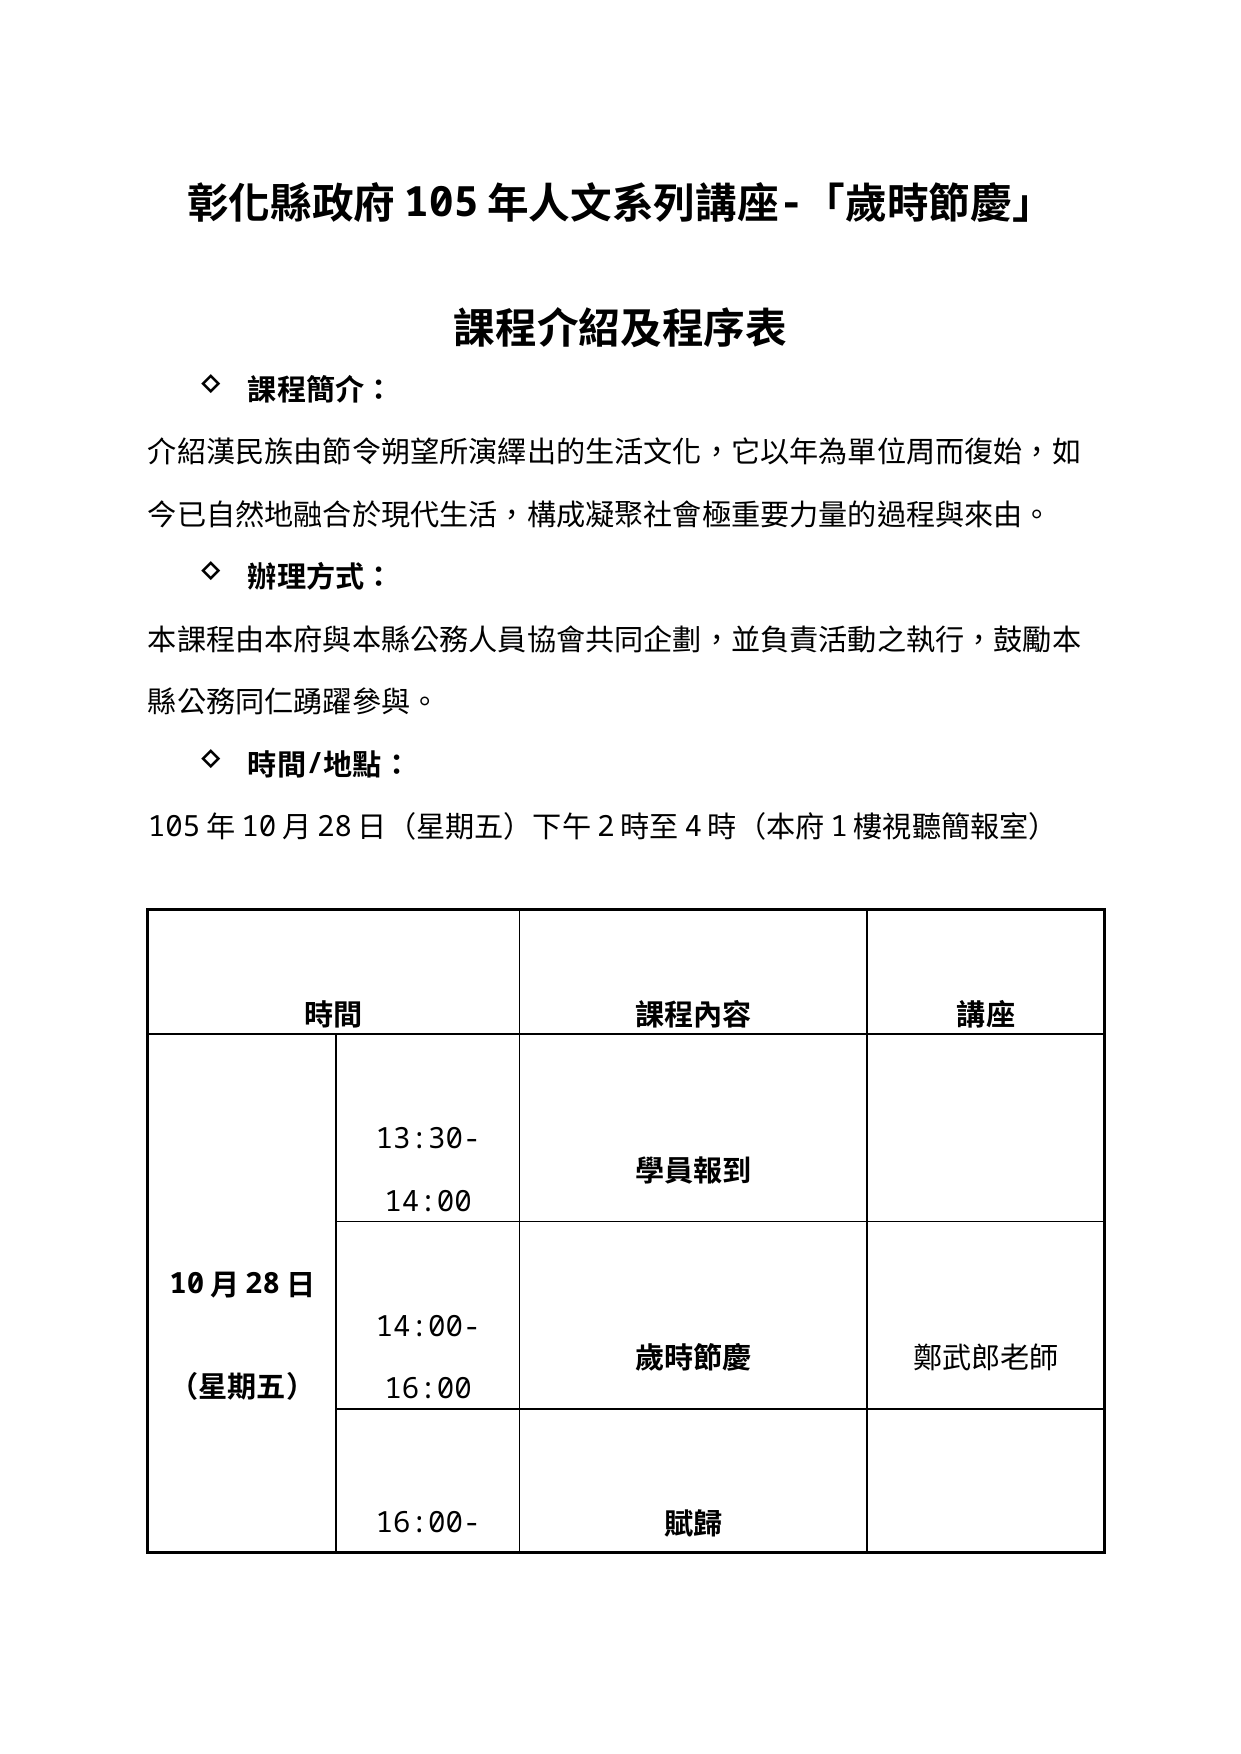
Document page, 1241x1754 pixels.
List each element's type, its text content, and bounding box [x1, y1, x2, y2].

table_cell 14:00-16:00 [337, 1222, 519, 1408]
table_cell 賦歸 [520, 1410, 866, 1551]
table_header 講座 [868, 911, 1103, 1033]
text 課程介紹及程序表 [148, 283, 1093, 346]
table_cell 10月28日 （星期五） [149, 1035, 335, 1551]
text 彰化縣政府105年人文系列講座-「歲時節慶」 [148, 158, 1093, 221]
table_cell 歲時節慶 [520, 1222, 866, 1408]
text 105年10月28日（星期五）下午2時至4時（本府1樓視聽簡報室） [148, 783, 1093, 846]
table_cell [868, 1410, 1103, 1551]
table_header 時間 [149, 911, 519, 1033]
table_cell 鄭武郎老師 [868, 1222, 1103, 1408]
table_cell [868, 1035, 1103, 1221]
table_cell 學員報到 [520, 1035, 866, 1221]
list 課程簡介： [198, 346, 1093, 408]
list 辦理方式： [198, 533, 1093, 596]
table_header 課程內容 [520, 911, 866, 1033]
table_cell 16:00- [337, 1410, 519, 1551]
table_cell 13:30-14:00 [337, 1035, 519, 1221]
text 介紹漢民族由節令朔望所演繹出的生活文化，它以年為單位周而復始，如今已自然地融合於現代生活，構成凝聚社會極重要力量的過程與來由。 [148, 408, 1093, 533]
text 本課程由本府與本縣公務人員協會共同企劃，並負責活動之執行，鼓勵本縣公務同仁踴躍參與。 [148, 596, 1093, 721]
list 時間/地點： [198, 721, 1093, 783]
